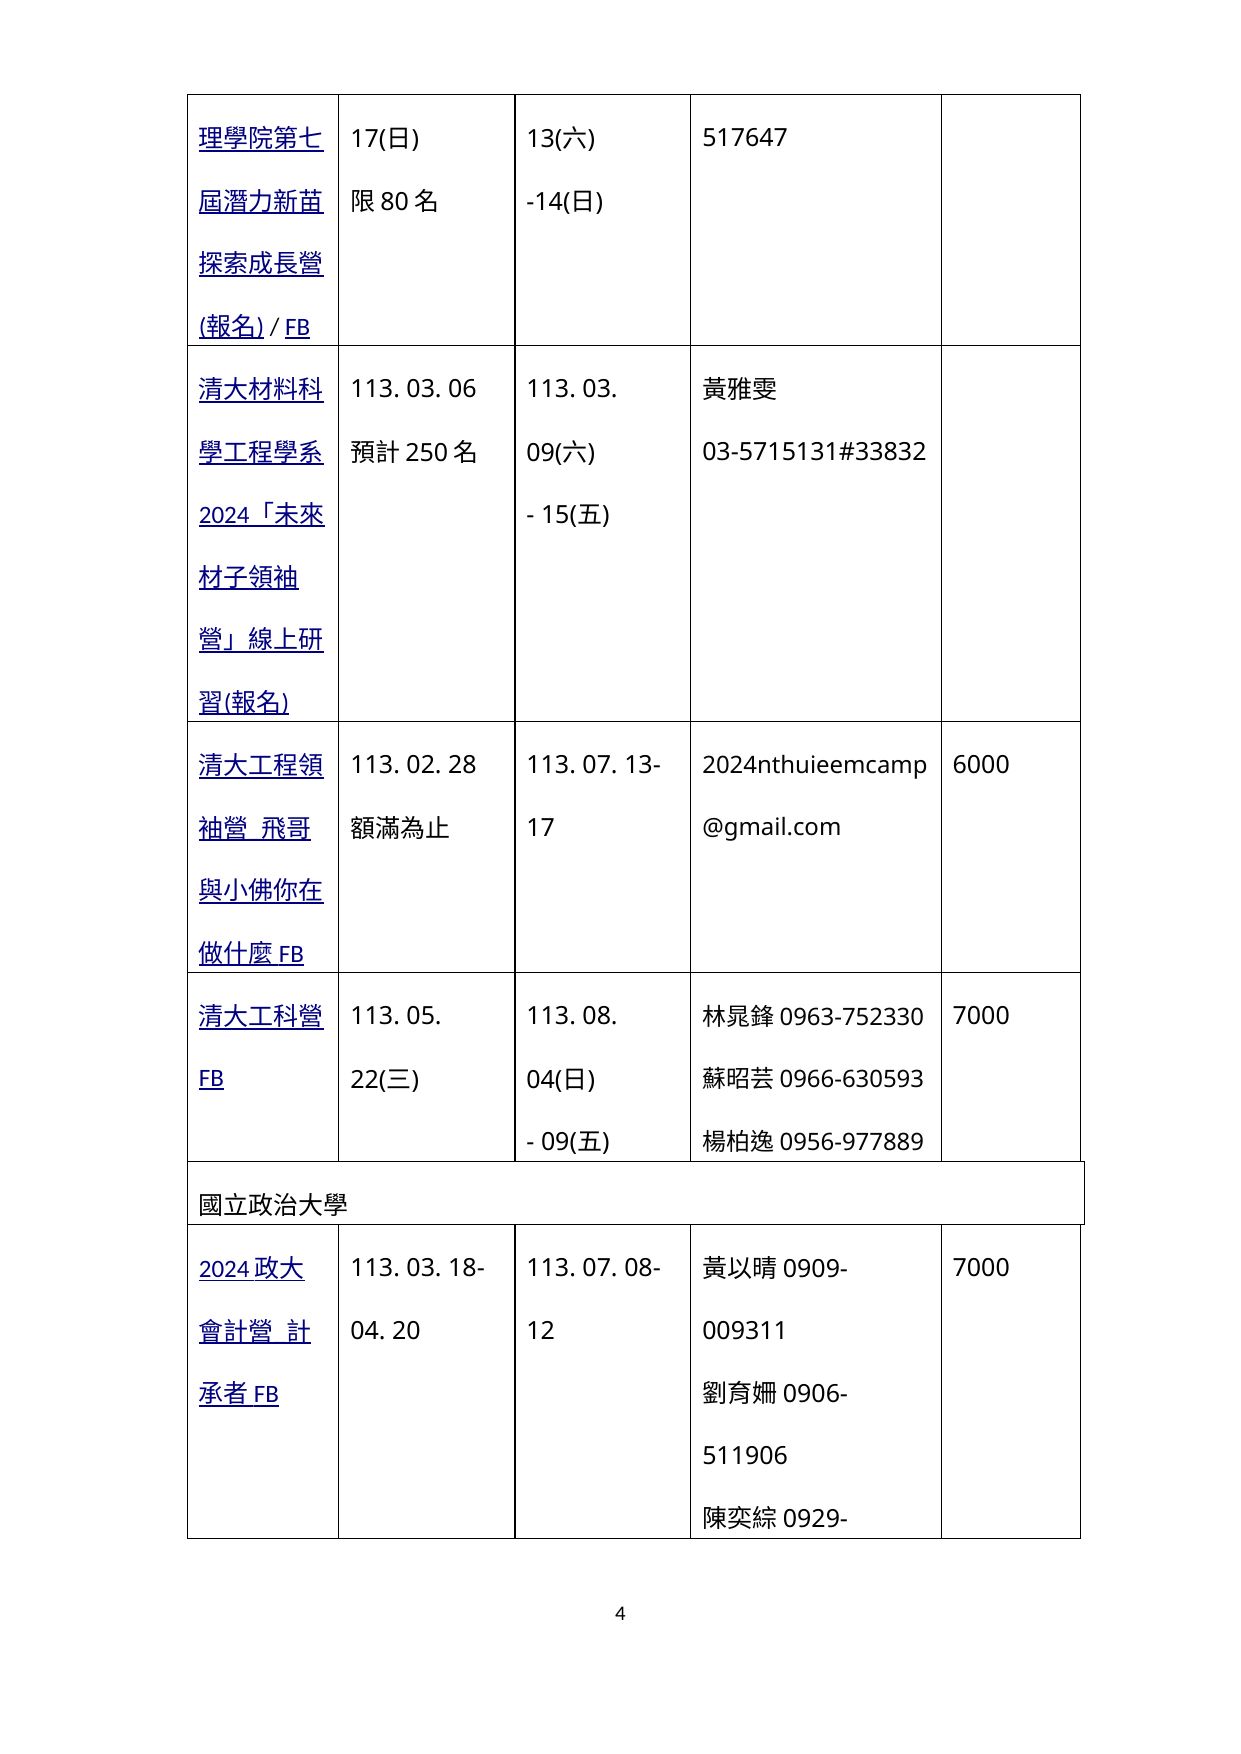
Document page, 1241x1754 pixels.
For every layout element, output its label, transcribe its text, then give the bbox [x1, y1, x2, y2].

table_cell 113. 03. 18- 04. 20 [339, 1225, 514, 1538]
table_cell 113. 08. 04(日) - 09(五) [516, 973, 690, 1161]
table_cell 劉同學 0963-517647 [691, 95, 941, 345]
table_cell 國立政治大學 [188, 1162, 1084, 1224]
table_cell [1081, 94, 1085, 345]
table_cell 2024政大會計營_計承者FB [188, 1225, 338, 1538]
table_cell 7000 [942, 1225, 1080, 1538]
table_cell 113. 02. 28 額滿為止 [339, 722, 514, 972]
table_cell 17(日) 限80名 [339, 95, 514, 345]
table_cell 113. 07. 13-17 [516, 722, 690, 972]
table_cell 黃雅雯 03-5715131#33832 [691, 346, 941, 721]
table_cell 113. 03. 09(六) - 15(五) [516, 346, 690, 721]
table_cell 林晁鋒 0963-752330 蘇昭芸 0966-630593 楊柏逸 0956-977889 [691, 973, 941, 1161]
table_cell 6000 [942, 722, 1080, 972]
table_cell [942, 346, 1080, 721]
table_cell 理學院第七屆潛力新苗探索成長營(報名) / FB [188, 95, 338, 345]
table_cell 113. 07. 08- 12 [516, 1225, 690, 1538]
table_cell 清大材料科學工程學系2024「未來材子領袖營」線上研習(報名) [188, 346, 338, 721]
table_cell [1081, 1225, 1085, 1538]
table_cell [942, 95, 1080, 345]
table_cell 2024nthuieemcamp@gmail.com [691, 722, 941, 972]
table_cell 113. 03. 06 預計250名 [339, 346, 514, 721]
table_cell 113. 05. 22(三) [339, 973, 514, 1161]
table_cell 13(六) -14(日) [516, 95, 690, 345]
table_cell 黃以晴 0909-009311 劉育姍 0906-511906 陳奕綜 0929- [691, 1225, 941, 1538]
table_cell 清大工程領袖營_飛哥與小佛你在做什麼FB [188, 722, 338, 972]
table_cell [1081, 721, 1085, 972]
table_cell 7000 [942, 973, 1080, 1161]
table_cell 清大工科營FB [188, 973, 338, 1161]
table_cell [1081, 345, 1085, 721]
table_cell [1081, 972, 1085, 1161]
